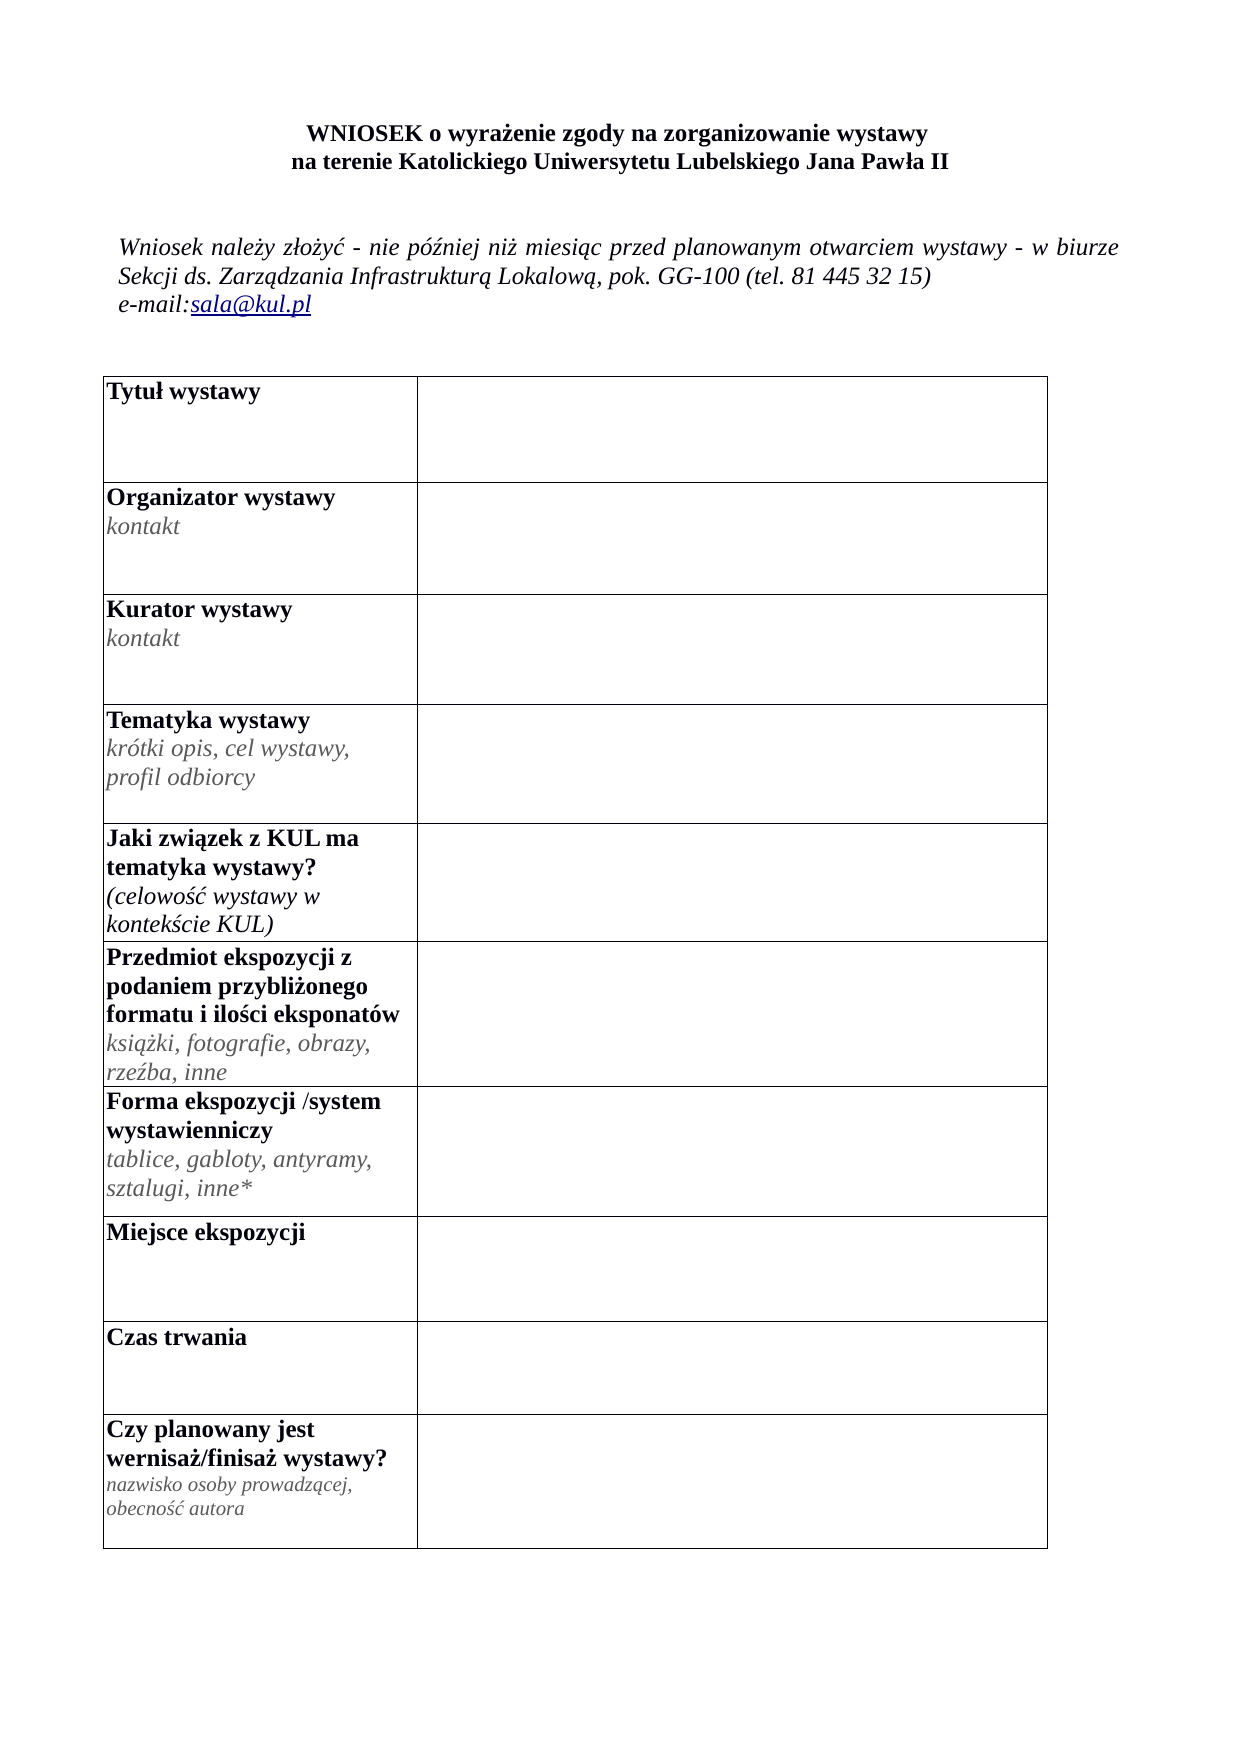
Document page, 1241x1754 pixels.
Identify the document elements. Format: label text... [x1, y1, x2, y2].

table_cell Miejsce ekspozycji [104, 1217, 417, 1321]
table_cell Forma ekspozycji /system wystawienniczy tablice, gabloty, antyramy, sztalugi, inne* [104, 1087, 417, 1216]
table_cell Przedmiot ekspozycji z podaniem przybliżonego formatu i ilości eksponatów książki, fotografie, obrazy, rzeźba, inne [104, 942, 417, 1086]
text WNIOSEK o wyrażenie zgody na zorganizowanie wystawy [118, 118, 1122, 147]
table_cell [418, 1217, 1047, 1321]
table_header [418, 377, 1047, 481]
table_cell [418, 1087, 1047, 1216]
table_cell Jaki związek z KUL ma tematyka wystawy? (celowość wystawy w kontekście KUL) [104, 824, 417, 941]
text Wniosek należy złożyć - nie później niż miesiąc przed planowanym otwarciem wystawy - w biurze Sekcji ds. Zarządzania Infrastrukturą Lokalową, pok. GG-100 (tel. 81 445 32 15) [118, 232, 1122, 289]
table_cell [418, 824, 1047, 941]
table_cell Tematyka wystawy krótki opis, cel wystawy, profil odbiorcy [104, 705, 417, 823]
table_cell [418, 705, 1047, 823]
text na terenie Katolickiego Uniwersytetu Lubelskiego Jana Pawła II [118, 147, 1122, 174]
table_header Tytuł wystawy [104, 377, 417, 481]
table_cell Czas trwania [104, 1322, 417, 1414]
table_cell [418, 595, 1047, 704]
table_cell Organizator wystawy kontakt [104, 483, 417, 593]
text e-mail:sala@kul.pl [118, 289, 1122, 318]
table_cell [418, 942, 1047, 1086]
table_cell [418, 1322, 1047, 1414]
table_cell Kurator wystawy kontakt [104, 595, 417, 704]
table_cell Czy planowany jest wernisaż/finisaż wystawy? nazwisko osoby prowadzącej, obecność autora [104, 1415, 417, 1548]
table_cell [418, 1415, 1047, 1548]
table_cell [418, 483, 1047, 593]
